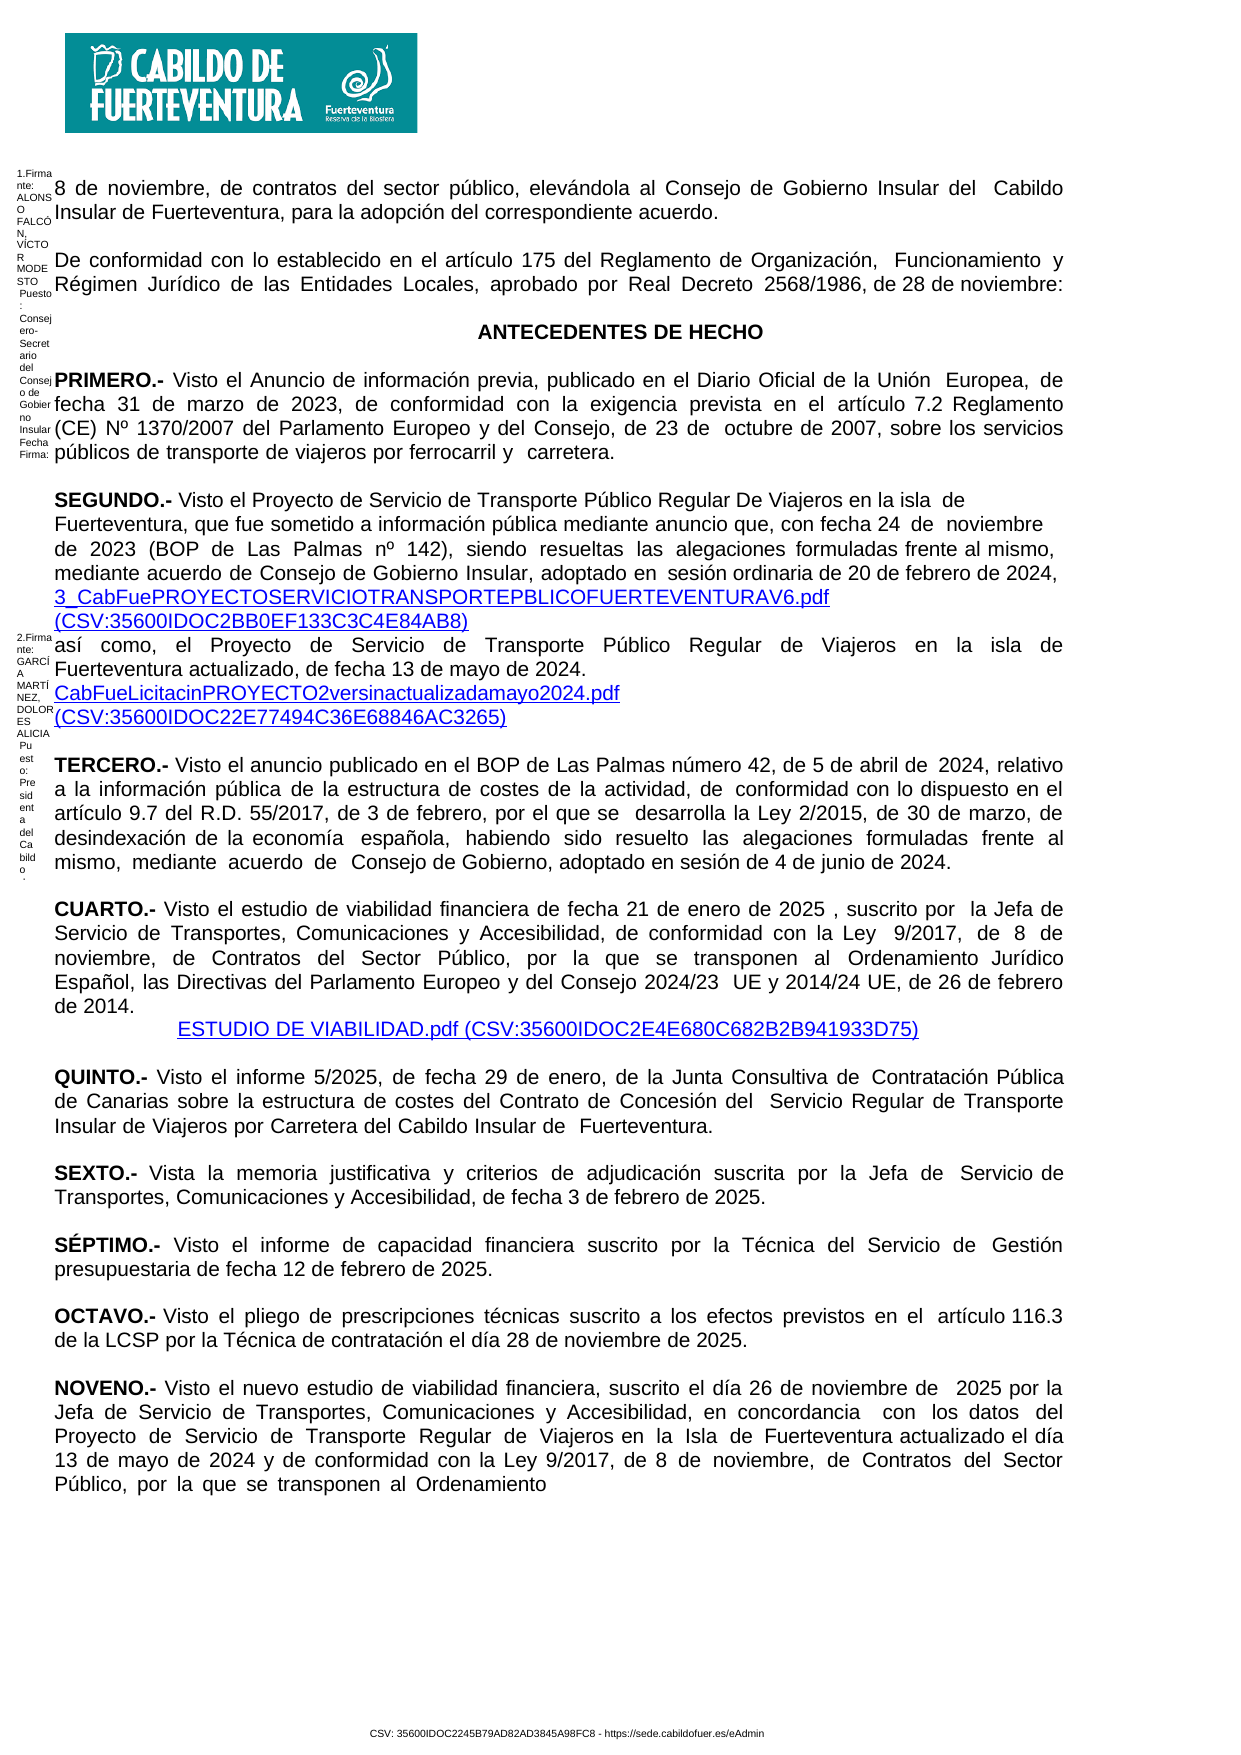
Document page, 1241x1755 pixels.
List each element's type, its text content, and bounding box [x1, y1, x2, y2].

text QUINTO.- Visto el informe 5/2025, de fecha 29 de enero, de la Junta Consultiva de Contratación Pública de Canarias sobre la estructura de costes del Contrato de Concesión del Servicio Regular de Transporte Insular de Viajeros por Carretera del Cabildo Insular de Fuerteventura. [54, 1065, 1064, 1138]
text así como, el Proyecto de Servicio de Transporte Público Regular de Viajeros en la isla de Fuerteventura actualizado, de fecha 13 de mayo de 2024. [54, 633, 1064, 681]
text SEGUNDO.- Visto el Proyecto de Servicio de Transporte Público Regular De Viajeros en la isla de Fuerteventura, que fue sometido a información pública mediante anuncio que, con fecha 24 de noviembre de 2023 (BOP de Las Palmas nº 142), siendo resueltas las alegaciones formuladas frente al mismo, mediante acuerdo de Consejo de Gobierno Insular, adoptado en sesión ordinaria de 20 de febrero de 2024, 3_CabFuePROYECTOSERVICIOTRANSPORTEPBLICOFUERTEVENTURAV6.pdf (CSV:35600IDOC2BB0EF133C3C4E84AB8) [54, 488, 1073, 633]
text [14, 631, 54, 879]
text 8 de noviembre, de contratos del sector público, elevándola al Consejo de Gobierno Insular del Cabildo Insular de Fuerteventura, para la adopción del correspondiente acuerdo. [54, 176, 1064, 224]
text SEXTO.- Vista la memoria justificativa y criterios de adjudicación suscrita por la Jefa de Servicio de Transportes, Comunicaciones y Accesibilidad, de fecha 3 de febrero de 2025. [54, 1161, 1064, 1209]
text PRIMERO.- Visto el Anuncio de información previa, publicado en el Diario Oficial de la Unión Europea, de fecha 31 de marzo de 2023, de conformidad con la exigencia prevista en el artículo 7.2 Reglamento (CE) Nº 1370/2007 del Parlamento Europeo y del Consejo, de 23 de octubre de 2007, sobre los servicios públicos de transporte de viajeros por ferrocarril y carretera. [54, 368, 1064, 464]
subtitle ANTECEDENTES DE HECHO [466, 320, 774, 344]
text SÉPTIMO.- Visto el informe de capacidad financiera suscrito por la Técnica del Servicio de Gestión presupuestaria de fecha 12 de febrero de 2025. [54, 1233, 1064, 1281]
text De conformidad con lo establecido en el artículo 175 del Reglamento de Organización, Funcionamiento y Régimen Jurídico de las Entidades Locales, aprobado por Real Decreto 2568/1986, de 28 de noviembre: [54, 248, 1064, 296]
text Puesto: Presidenta del Cabildo de Fuerteventura Fecha Firma: 11/12/2025 11:50:13 [19, 740, 36, 879]
text TERCERO.- Visto el anuncio publicado en el BOP de Las Palmas número 42, de 5 de abril de 2024, relativo a la información pública de la estructura de costes de la actividad, de conformidad con lo dispuesto en el artículo 9.7 del R.D. 55/2017, de 3 de febrero, por el que se desarrolla la Ley 2/2015, de 30 de marzo, de desindexación de la economía española, habiendo sido resuelto las alegaciones formuladas frente al mismo, mediante acuerdo de Consejo de Gobierno, adoptado en sesión de 4 de junio de 2024. [54, 753, 1064, 874]
text 1.Firmante: ALONSO FALCÓN, VÍCTOR MODESTO [17, 167, 54, 287]
text [14, 167, 54, 463]
text 2.Firmante: GARCÍA MARTÍNEZ, DOLORES ALICIA [17, 631, 54, 739]
text CabFueLicitacinPROYECTO2versinactualizadamayo2024.pdf (CSV:35600IDOC22E77494C36E68846AC3265) [54, 681, 752, 729]
text NOVENO.- Visto el nuevo estudio de viabilidad financiera, suscrito el día 26 de noviembre de 2025 por la Jefa de Servicio de Transportes, Comunicaciones y Accesibilidad, en concordancia con los datos del Proyecto de Servicio de Transporte Regular de Viajeros en la Isla de Fuerteventura actualizado el día 13 de mayo de 2024 y de conformidad con la Ley 9/2017, de 8 de noviembre, de Contratos del Sector Público, por la que se transponen al Ordenamiento [54, 1376, 1064, 1496]
text OCTAVO.- Visto el pliego de prescripciones técnicas suscrito a los efectos previstos en el artículo 116.3 de la LCSP por la Técnica de contratación el día 28 de noviembre de 2025. [54, 1304, 1064, 1352]
text CUARTO.- Visto el estudio de viabilidad financiera de fecha 21 de enero de 2025 , suscrito por la Jefa de Servicio de Transportes, Comunicaciones y Accesibilidad, de conformidad con la Ley 9/2017, de 8 de noviembre, de Contratos del Sector Público, por la que se transponen al Ordenamiento Jurídico Español, las Directivas del Parlamento Europeo y del Consejo 2024/23 UE y 2014/24 UE, de 26 de febrero de 2014. [54, 897, 1064, 1018]
text ESTUDIO DE VIABILIDAD.pdf (CSV:35600IDOC2E4E680C682B2B941933D75) [177, 1018, 1241, 1042]
text Puesto: Consejero-Secretario del Consejo de Gobierno Insular Fecha Firma: 11/12/2025 11:04:04 [19, 288, 52, 463]
